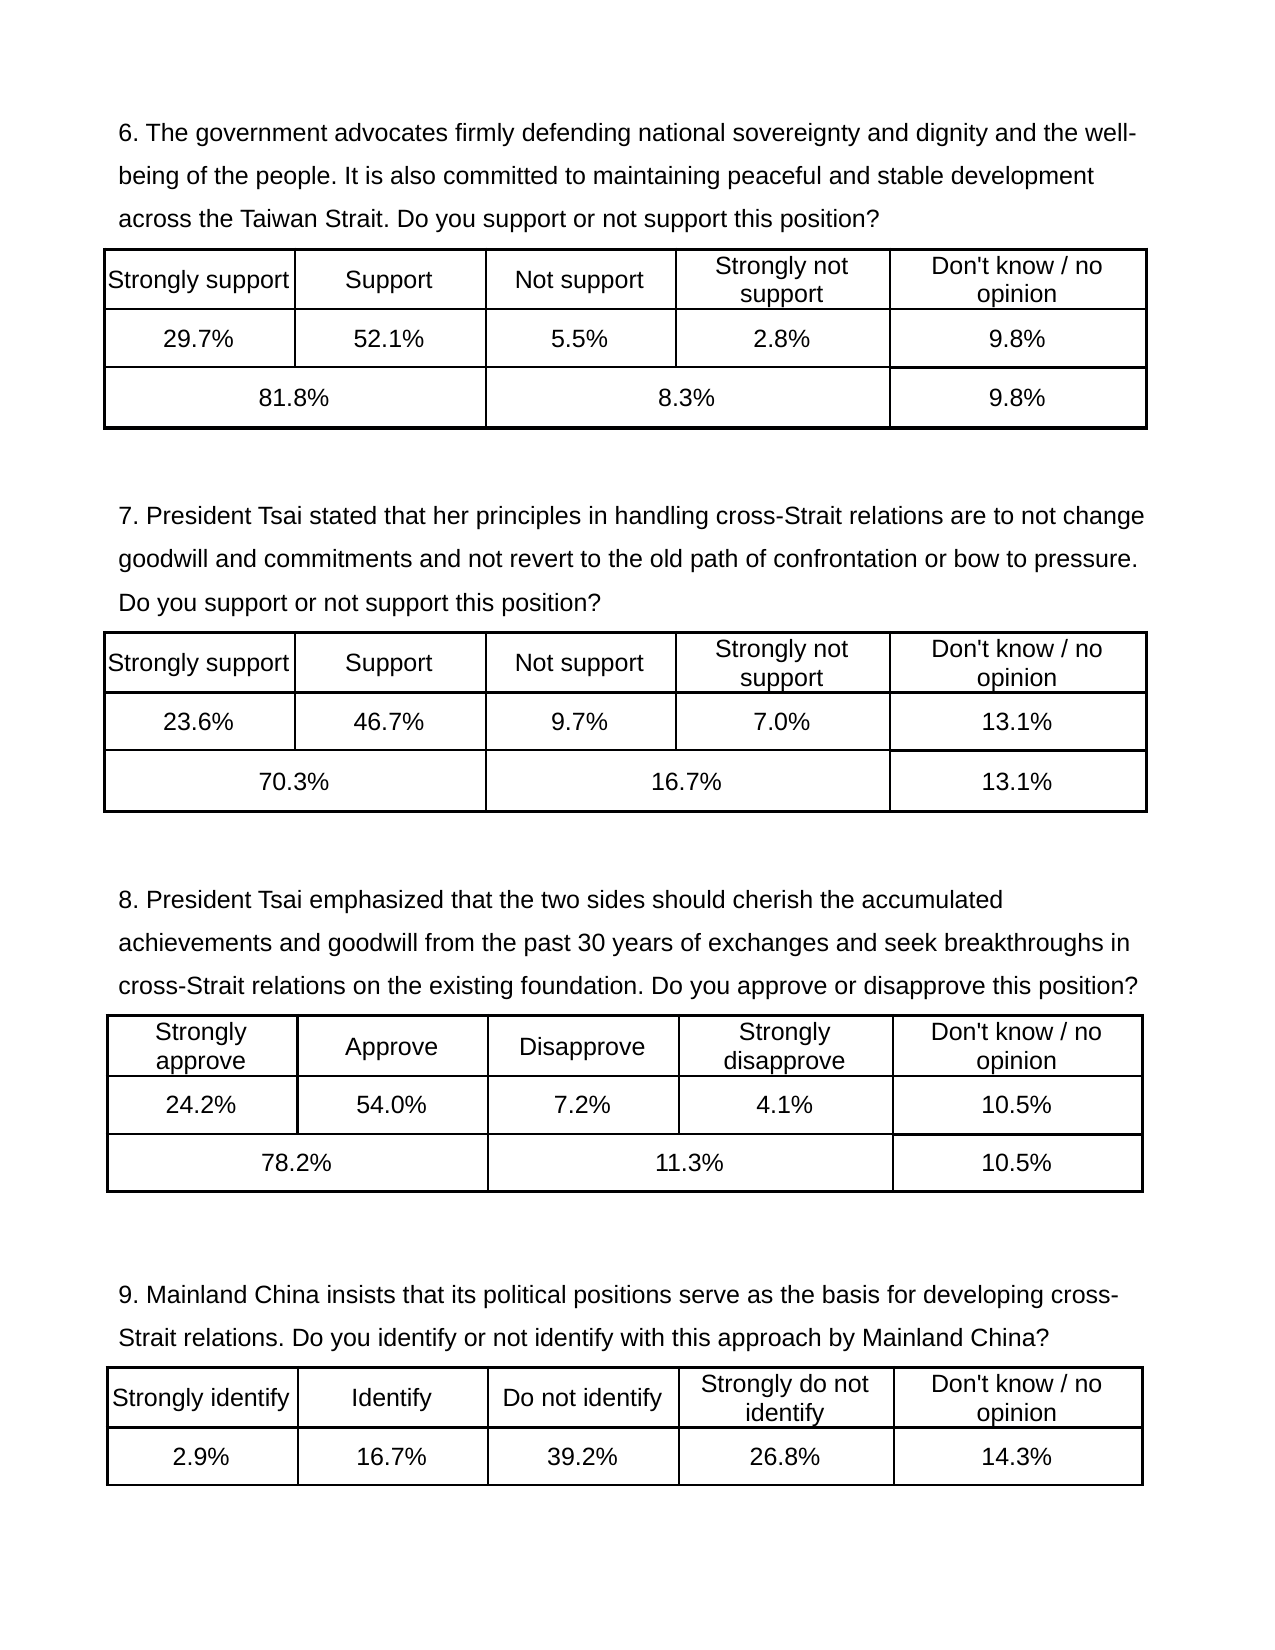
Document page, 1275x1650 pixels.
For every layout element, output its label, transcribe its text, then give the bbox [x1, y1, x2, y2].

table_cell 7.0% [677, 694, 889, 749]
table_cell 7.2% [489, 1077, 678, 1132]
table_cell 11.3% [489, 1135, 892, 1190]
table_header Strongly not support [677, 251, 889, 308]
table_cell 23.6% [106, 694, 294, 749]
table_cell 10.5% [894, 1077, 1141, 1132]
table_header Do not identify [489, 1369, 678, 1426]
table_header Approve [299, 1017, 487, 1074]
table_cell 14.3% [895, 1429, 1141, 1484]
table_header Don't know / no opinion [891, 634, 1145, 691]
text 7. President Tsai stated that her principles in handling cross-Strait relations are to not change goodwill and commitments and not revert to the old path of confrontation or bow to pressure. Do you support or not support this position? [118, 501, 1157, 616]
table_header Strongly support [106, 251, 294, 308]
table_cell 29.7% [106, 310, 294, 366]
text 8. President Tsai emphasized that the two sides should cherish the accumulated achievements and goodwill from the past 30 years of exchanges and seek breakthroughs in cross-Strait relations on the existing foundation. Do you approve or disapprove this position? [118, 884, 1157, 999]
table_header Strongly identify [109, 1369, 297, 1426]
table_header Disapprove [489, 1017, 678, 1074]
table_cell 10.5% [894, 1136, 1141, 1190]
table_cell 5.5% [487, 310, 675, 366]
table_header Not support [487, 634, 675, 691]
table_header Not support [487, 251, 675, 308]
table_cell 16.7% [487, 751, 889, 809]
table_header Strongly disapprove [680, 1017, 892, 1074]
table_cell 52.1% [296, 310, 485, 366]
table_header Strongly approve [109, 1017, 296, 1074]
table_header Don't know / no opinion [891, 251, 1145, 308]
table_cell 16.7% [299, 1429, 487, 1484]
table_cell 13.1% [891, 694, 1145, 749]
table_cell 70.3% [106, 751, 485, 809]
table_cell 39.2% [489, 1429, 678, 1484]
text 6. The government advocates firmly defending national sovereignty and dignity and the well-being of the people. It is also committed to maintaining peaceful and stable development across the Taiwan Strait. Do you support or not support this position? [118, 118, 1157, 233]
table_cell 78.2% [109, 1135, 487, 1190]
table_cell 46.7% [296, 694, 485, 749]
table_cell 2.9% [109, 1429, 297, 1484]
text 9. Mainland China insists that its political positions serve as the basis for developing cross-Strait relations. Do you identify or not identify with this approach by Mainland China? [118, 1279, 1157, 1351]
table_cell 54.0% [299, 1077, 487, 1132]
table_header Identify [299, 1369, 487, 1426]
table_header Don't know / no opinion [894, 1017, 1141, 1074]
table_header Strongly support [106, 634, 294, 691]
table_header Support [296, 251, 485, 308]
table_header Strongly not support [677, 634, 889, 691]
table_cell 13.1% [891, 752, 1145, 809]
table_cell 81.8% [106, 368, 485, 426]
table_cell 26.8% [680, 1429, 893, 1484]
table_cell 9.8% [891, 369, 1145, 426]
table_cell 4.1% [680, 1077, 892, 1132]
table_header Support [296, 634, 485, 691]
table_cell 8.3% [487, 368, 889, 426]
table_cell 9.7% [487, 694, 675, 749]
table_header Don't know / no opinion [895, 1369, 1141, 1426]
table_cell 9.8% [891, 310, 1145, 366]
table_cell 2.8% [677, 310, 889, 366]
table_cell 24.2% [109, 1077, 296, 1132]
table_header Strongly do not identify [680, 1369, 893, 1426]
